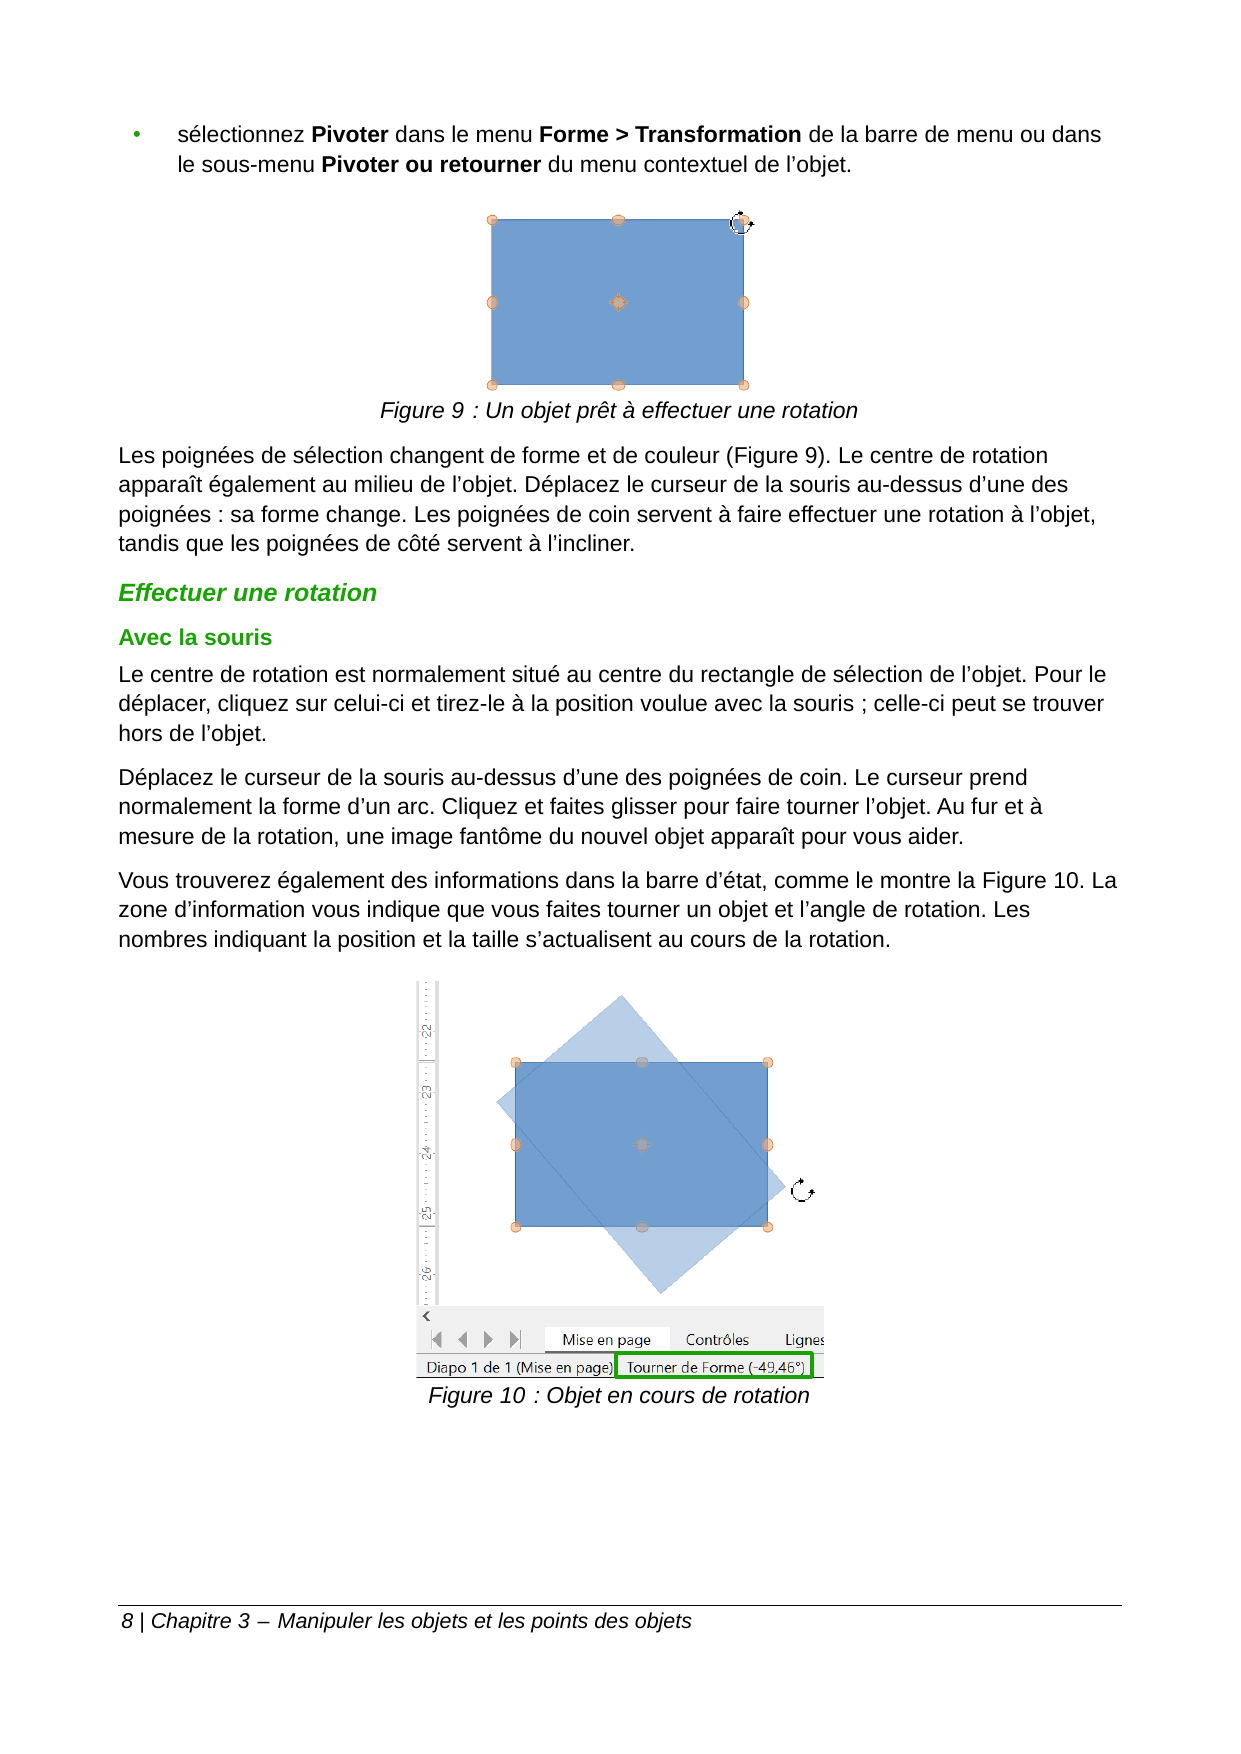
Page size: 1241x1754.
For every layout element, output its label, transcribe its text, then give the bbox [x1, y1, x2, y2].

text Vous trouverez également des informations dans la barre d’état, comme le montre la Figure 10. La zone d’information vous indique que vous faites tourner un objet et l’angle de rotation. Les nombres indiquant la position et la taille s’actualisent au cours de la rotation. [118, 864, 1122, 952]
picture [482, 206, 758, 395]
text Figure 9 : Un objet prêt à effectuer une rotation [118, 394, 1122, 424]
subtitle Avec la souris [118, 621, 1122, 650]
list sélectionnez Pivoter dans le menu Forme > Transformation de la barre de menu ou dans le sous-menu Pivoter ou retourner du menu contextuel de l’objet. [133, 118, 1122, 177]
text Déplacez le curseur de la souris au-dessus d’une des poignées de coin. Le curseur prend normalement la forme d’un arc. Cliquez et faites glisser pour faire tourner l’objet. Au fur et à mesure de la rotation, une image fantôme du nouvel objet apparaît pour vous aider. [118, 761, 1122, 849]
text Les poignées de sélection changent de forme et de couleur (Figure 9). Le centre de rotation apparaît également au milieu de l’objet. Déplacez le curseur de la souris au-dessus d’une des poignées : sa forme change. Les poignées de coin servent à faire effectuer une rotation à l’objet, tandis que les poignées de côté servent à l’incliner. [118, 438, 1122, 556]
subtitle Effectuer une rotation [118, 577, 1122, 606]
text Le centre de rotation est normalement situé au centre du rectangle de sélection de l’objet. Pour le déplacer, cliquez sur celui-ci et tirez-le à la position voulue avec la souris ; celle-ci peut se trouver hors de l’objet. [118, 658, 1122, 746]
text Figure 10 : Objet en cours de rotation [118, 1379, 1122, 1408]
